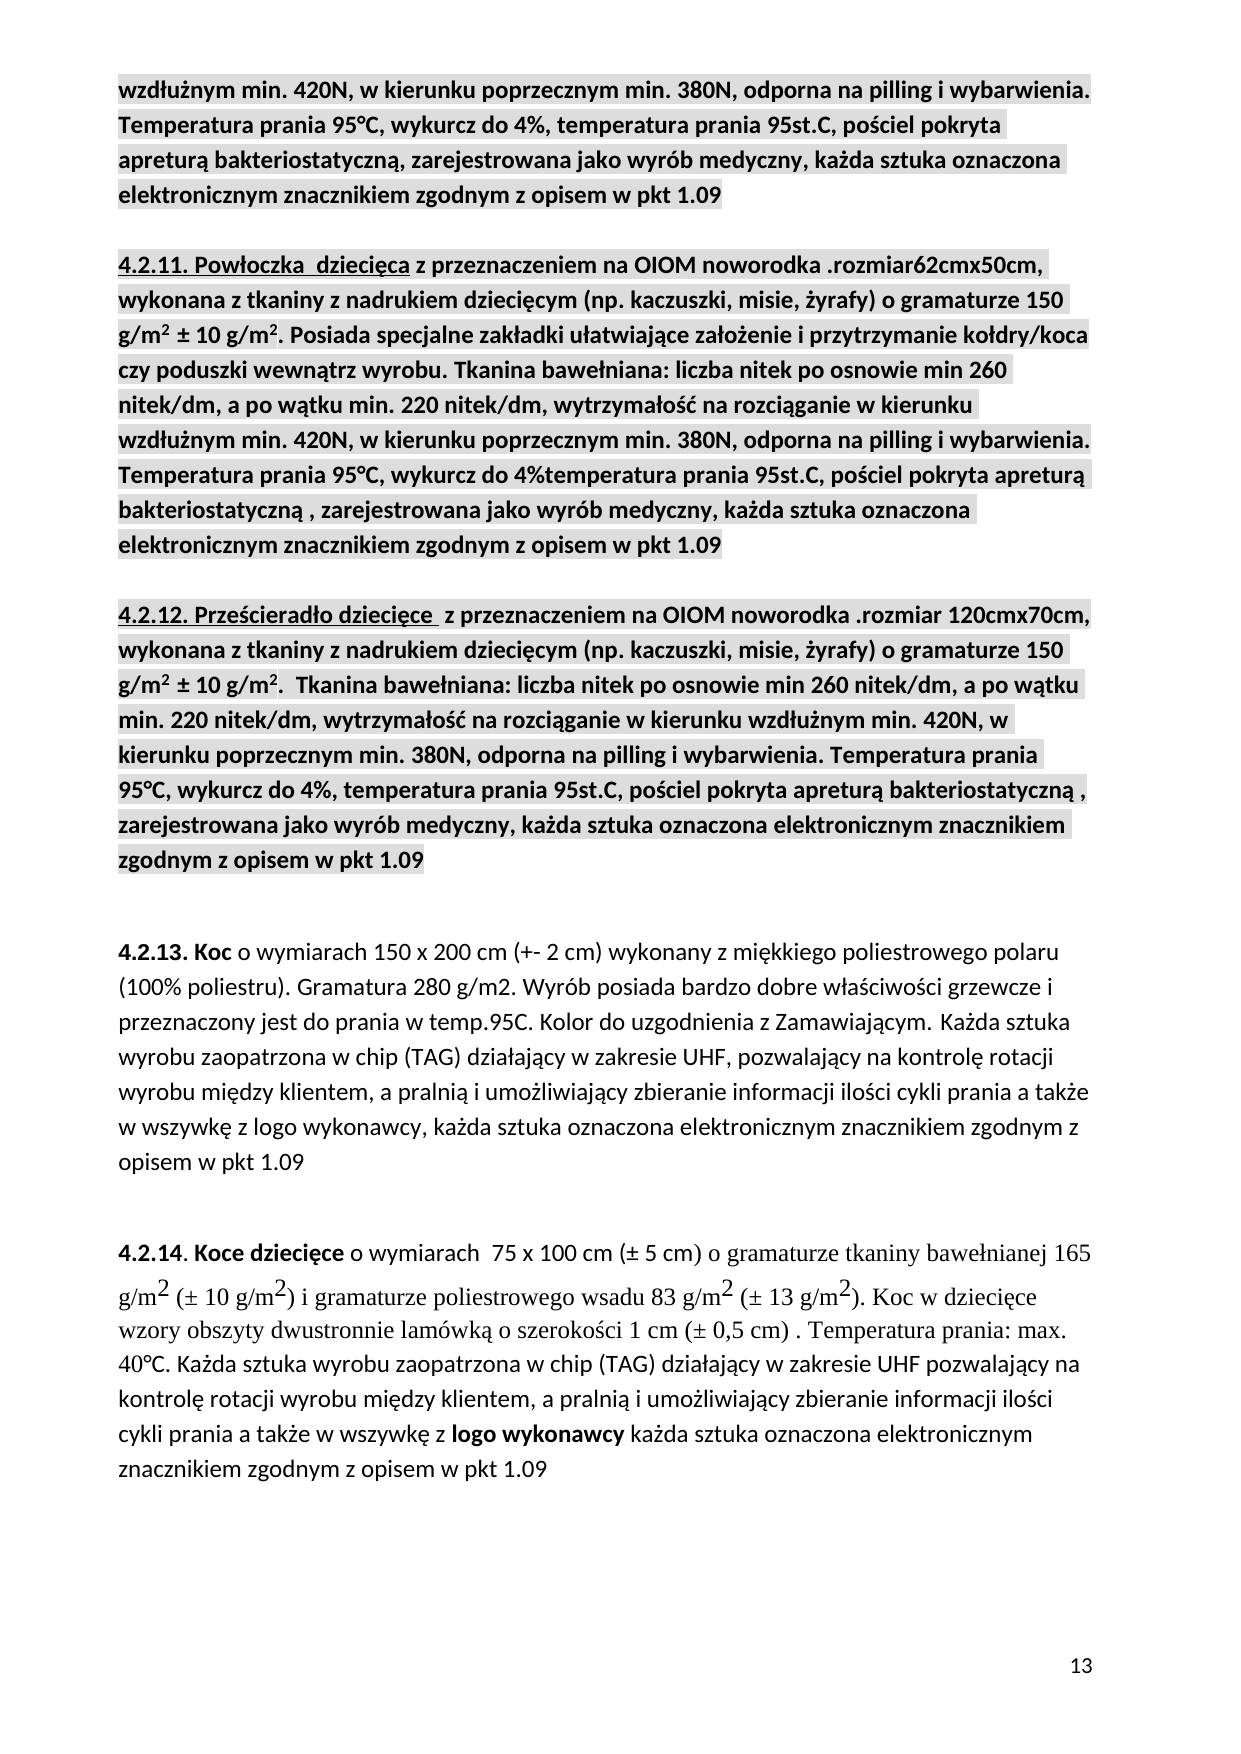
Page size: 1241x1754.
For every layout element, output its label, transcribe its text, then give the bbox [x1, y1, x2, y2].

text 4.2.14. Koce dziecięce o wymiarach 75 x 100 cm (± 5 cm) o gramaturze tkaniny bawełnianej 165 g/m2 (± 10 g/m2) i gramaturze poliestrowego wsadu 83 g/m2 (± 13 g/m2). Koc w dziecięce wzory obszyty dwustronnie lamówką o szerokości 1 cm (± 0,5 cm) . Temperatura prania: max. 40°C. Każda sztuka wyrobu zaopatrzona w chip (TAG) działający w zakresie UHF pozwalający na kontrolę rotacji wyrobu między klientem, a pralnią i umożliwiający zbieranie informacji ilości cykli prania a także w wszywkę z logo wykonawcy każda sztuka oznaczona elektronicznym znacznikiem zgodnym z opisem w pkt 1.09 [118, 1237, 1092, 1516]
text 4.2.13. Koc o wymiarach 150 x 200 cm (+- 2 cm) wykonany z miękkiego poliestrowego polaru (100% poliestru). Gramatura 280 g/m2. Wyrób posiada bardzo dobre właściwości grzewcze i przeznaczony jest do prania w temp.95C. Kolor do uzgodnienia z Zamawiającym. Każda sztuka wyrobu zaopatrzona w chip (TAG) działający w zakresie UHF, pozwalający na kontrolę rotacji wyrobu między klientem, a pralnią i umożliwiający zbieranie informacji ilości cykli prania a także w wszywkę z logo wykonawcy, każda sztuka oznaczona elektronicznym znacznikiem zgodnym z opisem w pkt 1.09 [118, 936, 1092, 1208]
text wzdłużnym min. 420N, w kierunku poprzecznym min. 380N, odporna na pilling i wybarwienia. Temperatura prania 95°C, wykurcz do 4%, temperatura prania 95st.C, pościel pokryta apreturą bakteriostatyczną, zarejestrowana jako wyrób medyczny, każda sztuka oznaczona elektronicznym znacznikiem zgodnym z opisem w pkt 1.09 4.2.11. Powłoczka dziecięca z przeznaczeniem na OIOM noworodka .rozmiar62cmx50cm, wykonana z tkaniny z nadrukiem dziecięcym (np. kaczuszki, misie, żyrafy) o gramaturze 150 g/m2 ± 10 g/m2. Posiada specjalne zakładki ułatwiające założenie i przytrzymanie kołdry/koca czy poduszki wewnątrz wyrobu. Tkanina bawełniana: liczba nitek po osnowie min 260 nitek/dm, a po wątku min. 220 nitek/dm, wytrzymałość na rozciąganie w kierunku wzdłużnym min. 420N, w kierunku poprzecznym min. 380N, odporna na pilling i wybarwienia. Temperatura prania 95°C, wykurcz do 4%temperatura prania 95st.C, pościel pokryta apreturą bakteriostatyczną , zarejestrowana jako wyrób medyczny, każda sztuka oznaczona elektronicznym znacznikiem zgodnym z opisem w pkt 1.09 4.2.12. Prześcieradło dziecięce z przeznaczeniem na OIOM noworodka .rozmiar 120cmx70cm, wykonana z tkaniny z nadrukiem dziecięcym (np. kaczuszki, misie, żyrafy) o gramaturze 150 g/m2 ± 10 g/m2. Tkanina bawełniana: liczba nitek po osnowie min 260 nitek/dm, a po wątku min. 220 nitek/dm, wytrzymałość na rozciąganie w kierunku wzdłużnym min. 420N, w kierunku poprzecznym min. 380N, odporna na pilling i wybarwienia. Temperatura prania 95°C, wykurcz do 4%, temperatura prania 95st.C, pościel pokryta apreturą bakteriostatyczną , zarejestrowana jako wyrób medyczny, każda sztuka oznaczona elektronicznym znacznikiem zgodnym z opisem w pkt 1.09 [118, 74, 1092, 906]
